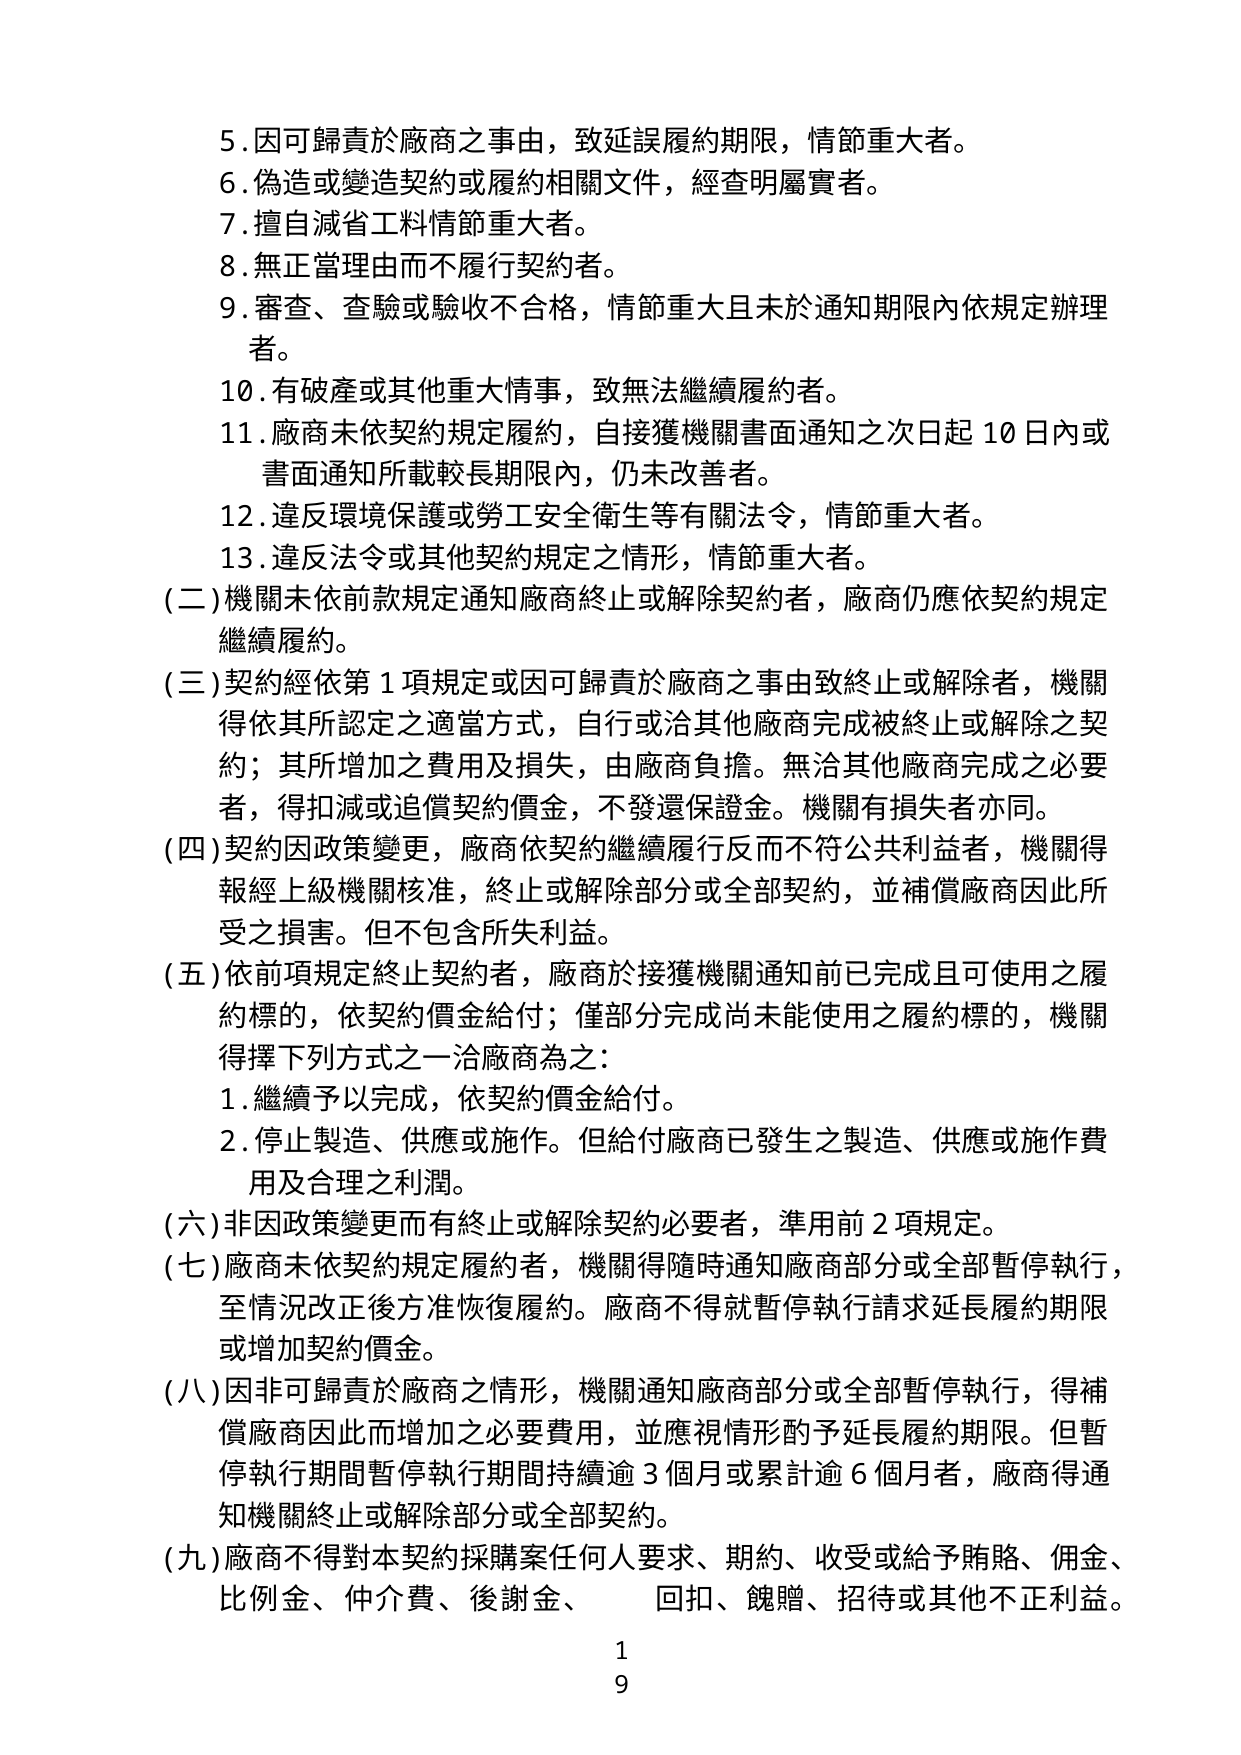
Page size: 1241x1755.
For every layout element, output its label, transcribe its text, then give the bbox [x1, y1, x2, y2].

text 13.違反法令或其他契約規定之情形，情節重大者。 [218, 535, 1110, 576]
text (七)廠商未依契約規定履約者，機關得隨時通知廠商部分或全部暫停執行，至情況改正後方准恢復履約。廠商不得就暫停執行請求延長履約期限或增加契約價金。 [159, 1243, 1110, 1368]
text (五)依前項規定終止契約者，廠商於接獲機關通知前已完成且可使用之履約標的，依契約價金給付；僅部分完成尚未能使用之履約標的，機關得擇下列方式之一洽廠商為之： [159, 951, 1110, 1076]
text 5.因可歸責於廠商之事由，致延誤履約期限，情節重大者。 [218, 118, 1110, 160]
text 2.停止製造、供應或施作。但給付廠商已發生之製造、供應或施作費用及合理之利潤。 [218, 1118, 1110, 1201]
text (二)機關未依前款規定通知廠商終止或解除契約者，廠商仍應依契約規定繼續履約。 [159, 576, 1110, 660]
text 1.繼續予以完成，依契約價金給付。 [218, 1076, 1110, 1118]
text (四)契約因政策變更，廠商依契約繼續履行反而不符公共利益者，機關得報經上級機關核准，終止或解除部分或全部契約，並補償廠商因此所受之損害。但不包含所失利益。 [159, 826, 1110, 951]
text 8.無正當理由而不履行契約者。 [218, 243, 1110, 285]
text (三)契約經依第1項規定或因可歸責於廠商之事由致終止或解除者，機關得依其所認定之適當方式，自行或洽其他廠商完成被終止或解除之契約；其所增加之費用及損失，由廠商負擔。無洽其他廠商完成之必要者，得扣減或追償契約價金，不發還保證金。機關有損失者亦同。 [159, 660, 1110, 826]
text 12.違反環境保護或勞工安全衛生等有關法令，情節重大者。 [218, 493, 1110, 535]
text (八)因非可歸責於廠商之情形，機關通知廠商部分或全部暫停執行，得補償廠商因此而增加之必要費用，並應視情形酌予延長履約期限。但暫停執行期間暫停執行期間持續逾3個月或累計逾6個月者，廠商得通知機關終止或解除部分或全部契約。 [159, 1368, 1110, 1535]
text 7.擅自減省工料情節重大者。 [218, 201, 1110, 243]
text 9.審查、查驗或驗收不合格，情節重大且未於通知期限內依規定辦理者。 [218, 285, 1110, 368]
text 11.廠商未依契約規定履約，自接獲機關書面通知之次日起10日內或書面通知所載較長期限內，仍未改善者。 [218, 410, 1110, 493]
text (六)非因政策變更而有終止或解除契約必要者，準用前2項規定。 [159, 1201, 1110, 1243]
text 6.偽造或變造契約或履約相關文件，經查明屬實者。 [218, 160, 1110, 201]
text (九)廠商不得對本契約採購案任何人要求、期約、收受或給予賄賂、佣金、比例金、仲介費、後謝金、回扣、餽贈、招待或其他不正利益。分包廠商亦同。違反規定者，機關得終止或解除契約，或將溢價及利益自契約價款中扣除。 [159, 1535, 1110, 1618]
text 10.有破產或其他重大情事，致無法繼續履約者。 [218, 368, 1110, 410]
